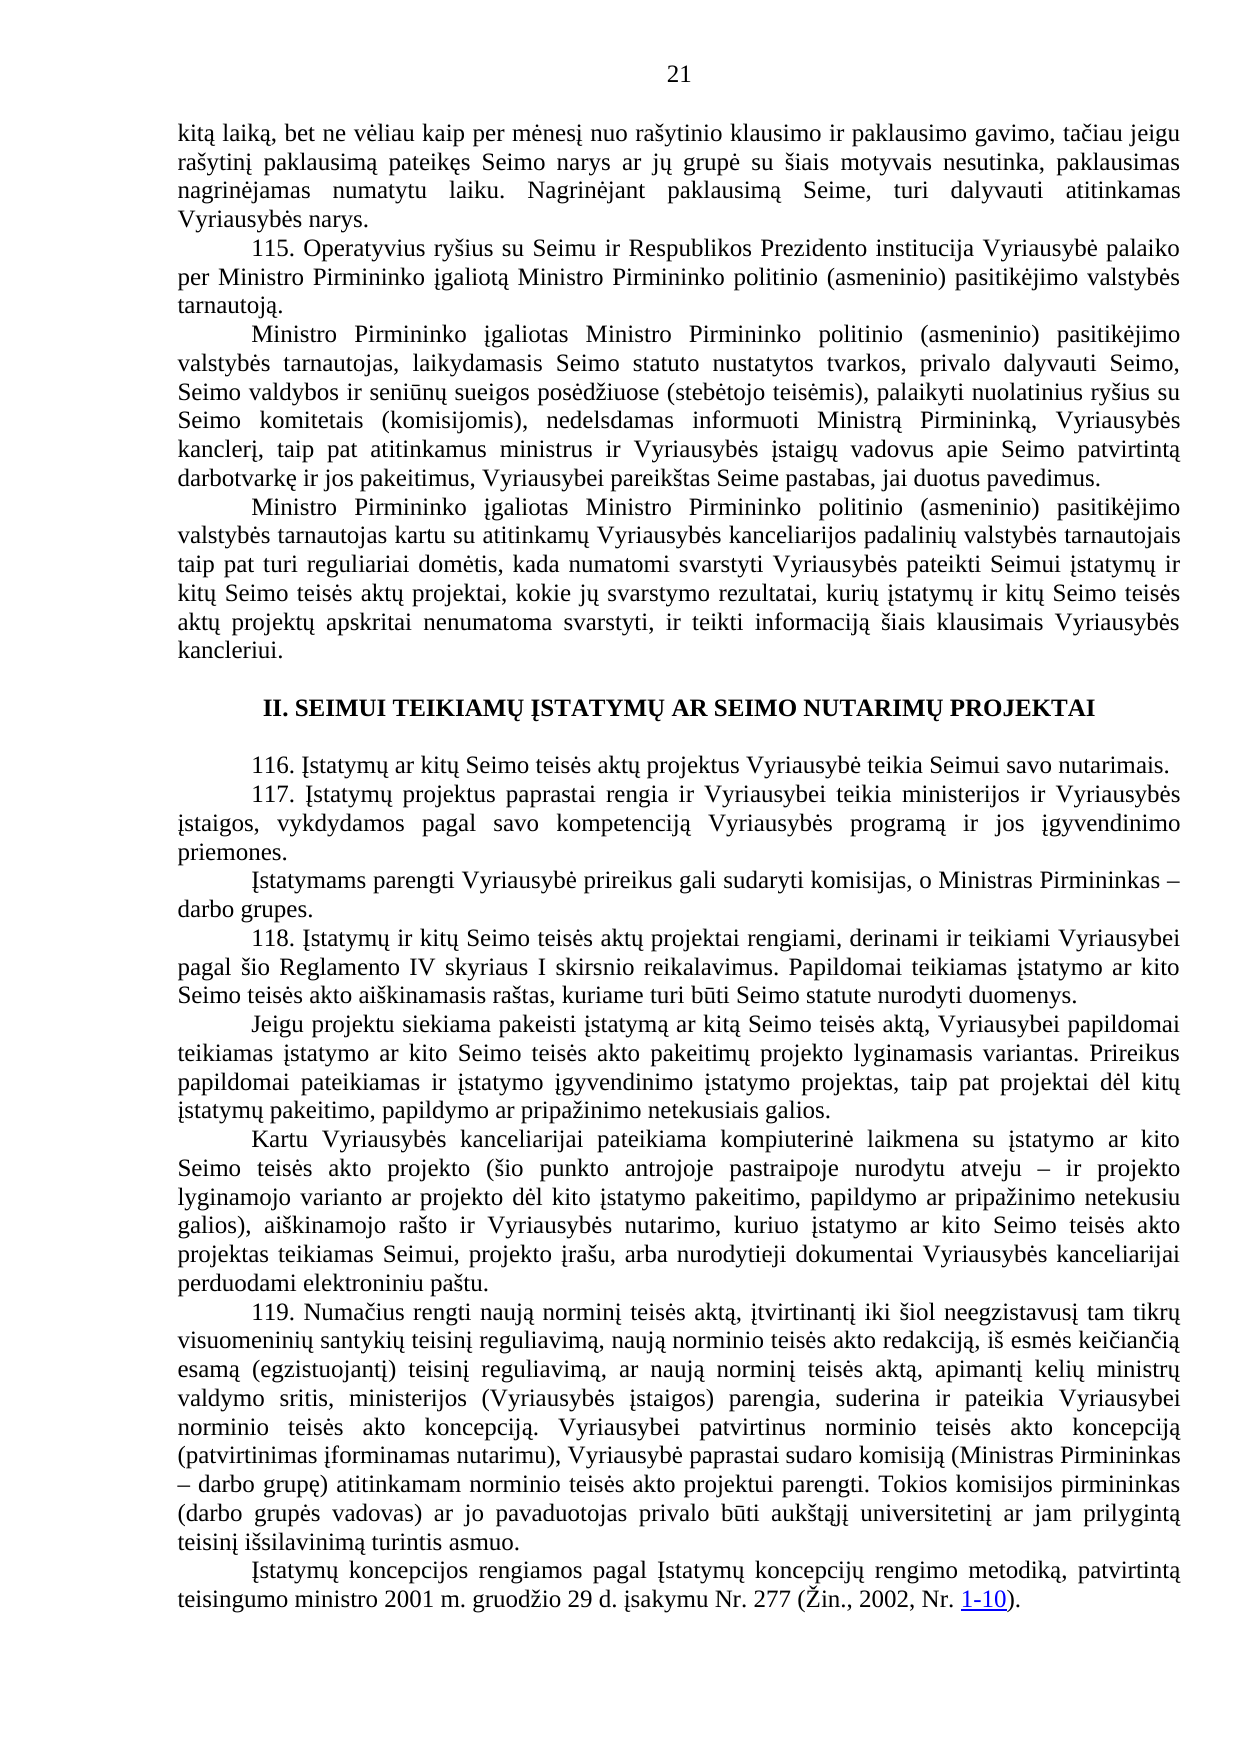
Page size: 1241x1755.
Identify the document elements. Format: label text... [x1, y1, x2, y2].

text Ministro Pirmininko įgaliotas Ministro Pirmininko politinio (asmeninio) pasitikėjimo valstybės tarnautojas kartu su atitinkamų Vyriausybės kanceliarijos padalinių valstybės tarnautojais taip pat turi reguliariai domėtis, kada numatomi svarstyti Vyriausybės pateikti Seimui įstatymų ir kitų Seimo teisės aktų projektai, kokie jų svarstymo rezultatai, kurių įstatymų ir kitų Seimo teisės aktų projektų apskritai nenumatoma svarstyti, ir teikti informaciją šiais klausimais Vyriausybės kancleriui. [177, 492, 1181, 664]
text 117. Įstatymų projektus paprastai rengia ir Vyriausybei teikia ministerijos ir Vyriausybės įstaigos, vykdydamos pagal savo kompetenciją Vyriausybės programą ir jos įgyvendinimo priemones. [177, 779, 1181, 866]
text Jeigu projektu siekiama pakeisti įstatymą ar kitą Seimo teisės aktą, Vyriausybei papildomai teikiamas įstatymo ar kito Seimo teisės akto pakeitimų projekto lyginamasis variantas. Prireikus papildomai pateikiamas ir įstatymo įgyvendinimo įstatymo projektas, taip pat projektai dėl kitų įstatymų pakeitimo, papildymo ar pripažinimo netekusiais galios. [177, 1009, 1181, 1124]
text 116. Įstatymų ar kitų Seimo teisės aktų projektus Vyriausybė teikia Seimui savo nutarimais. [177, 751, 1181, 779]
text 118. Įstatymų ir kitų Seimo teisės aktų projektai rengiami, derinami ir teikiami Vyriausybei pagal šio Reglamento IV skyriaus I skirsnio reikalavimus. Papildomai teikiamas įstatymo ar kito Seimo teisės akto aiškinamasis raštas, kuriame turi būti Seimo statute nurodyti duomenys. [177, 923, 1181, 1009]
text Įstatymams parengti Vyriausybė prireikus gali sudaryti komisijas, o Ministras Pirmininkas – darbo grupes. [177, 866, 1181, 923]
text Įstatymų koncepcijos rengiamos pagal Įstatymų koncepcijų rengimo metodiką, patvirtintą teisingumo ministro 2001 m. gruodžio 29 d. įsakymu Nr. 277 (Žin., 2002, Nr. 1-10). [177, 1556, 1181, 1613]
text II. SEIMUI TEIKIAMŲ ĮSTATYMŲ AR SEIMO NUTARIMŲ PROJEKTAI [177, 693, 1181, 722]
text 119. Numačius rengti naują norminį teisės aktą, įtvirtinantį iki šiol neegzistavusį tam tikrų visuomeninių santykių teisinį reguliavimą, naują norminio teisės akto redakciją, iš esmės keičiančią esamą (egzistuojantį) teisinį reguliavimą, ar naują norminį teisės aktą, apimantį kelių ministrų valdymo sritis, ministerijos (Vyriausybės įstaigos) parengia, suderina ir pateikia Vyriausybei norminio teisės akto koncepciją. Vyriausybei patvirtinus norminio teisės akto koncepciją (patvirtinimas įforminamas nutarimu), Vyriausybė paprastai sudaro komisiją (Ministras Pirmininkas – darbo grupę) atitinkamam norminio teisės akto projektui parengti. Tokios komisijos pirmininkas (darbo grupės vadovas) ar jo pavaduotojas privalo būti aukštąjį universitetinį ar jam prilygintą teisinį išsilavinimą turintis asmuo. [177, 1297, 1181, 1556]
text Ministro Pirmininko įgaliotas Ministro Pirmininko politinio (asmeninio) pasitikėjimo valstybės tarnautojas, laikydamasis Seimo statuto nustatytos tvarkos, privalo dalyvauti Seimo, Seimo valdybos ir seniūnų sueigos posėdžiuose (stebėtojo teisėmis), palaikyti nuolatinius ryšius su Seimo komitetais (komisijomis), nedelsdamas informuoti Ministrą Pirmininką, Vyriausybės kanclerį, taip pat atitinkamus ministrus ir Vyriausybės įstaigų vadovus apie Seimo patvirtintą darbotvarkę ir jos pakeitimus, Vyriausybei pareikštas Seime pastabas, jai duotus pavedimus. [177, 319, 1181, 492]
text 115. Operatyvius ryšius su Seimu ir Respublikos Prezidento institucija Vyriausybė palaiko per Ministro Pirmininko įgaliotą Ministro Pirmininko politinio (asmeninio) pasitikėjimo valstybės tarnautoją. [177, 233, 1181, 319]
text kitą laiką, bet ne vėliau kaip per mėnesį nuo rašytinio klausimo ir paklausimo gavimo, tačiau jeigu rašytinį paklausimą pateikęs Seimo narys ar jų grupė su šiais motyvais nesutinka, paklausimas nagrinėjamas numatytu laiku. Nagrinėjant paklausimą Seime, turi dalyvauti atitinkamas Vyriausybės narys. [177, 118, 1181, 233]
text Kartu Vyriausybės kanceliarijai pateikiama kompiuterinė laikmena su įstatymo ar kito Seimo teisės akto projekto (šio punkto antrojoje pastraipoje nurodytu atveju – ir projekto lyginamojo varianto ar projekto dėl kito įstatymo pakeitimo, papildymo ar pripažinimo netekusiu galios), aiškinamojo rašto ir Vyriausybės nutarimo, kuriuo įstatymo ar kito Seimo teisės akto projektas teikiamas Seimui, projekto įrašu, arba nurodytieji dokumentai Vyriausybės kanceliarijai perduodami elektroniniu paštu. [177, 1124, 1181, 1297]
